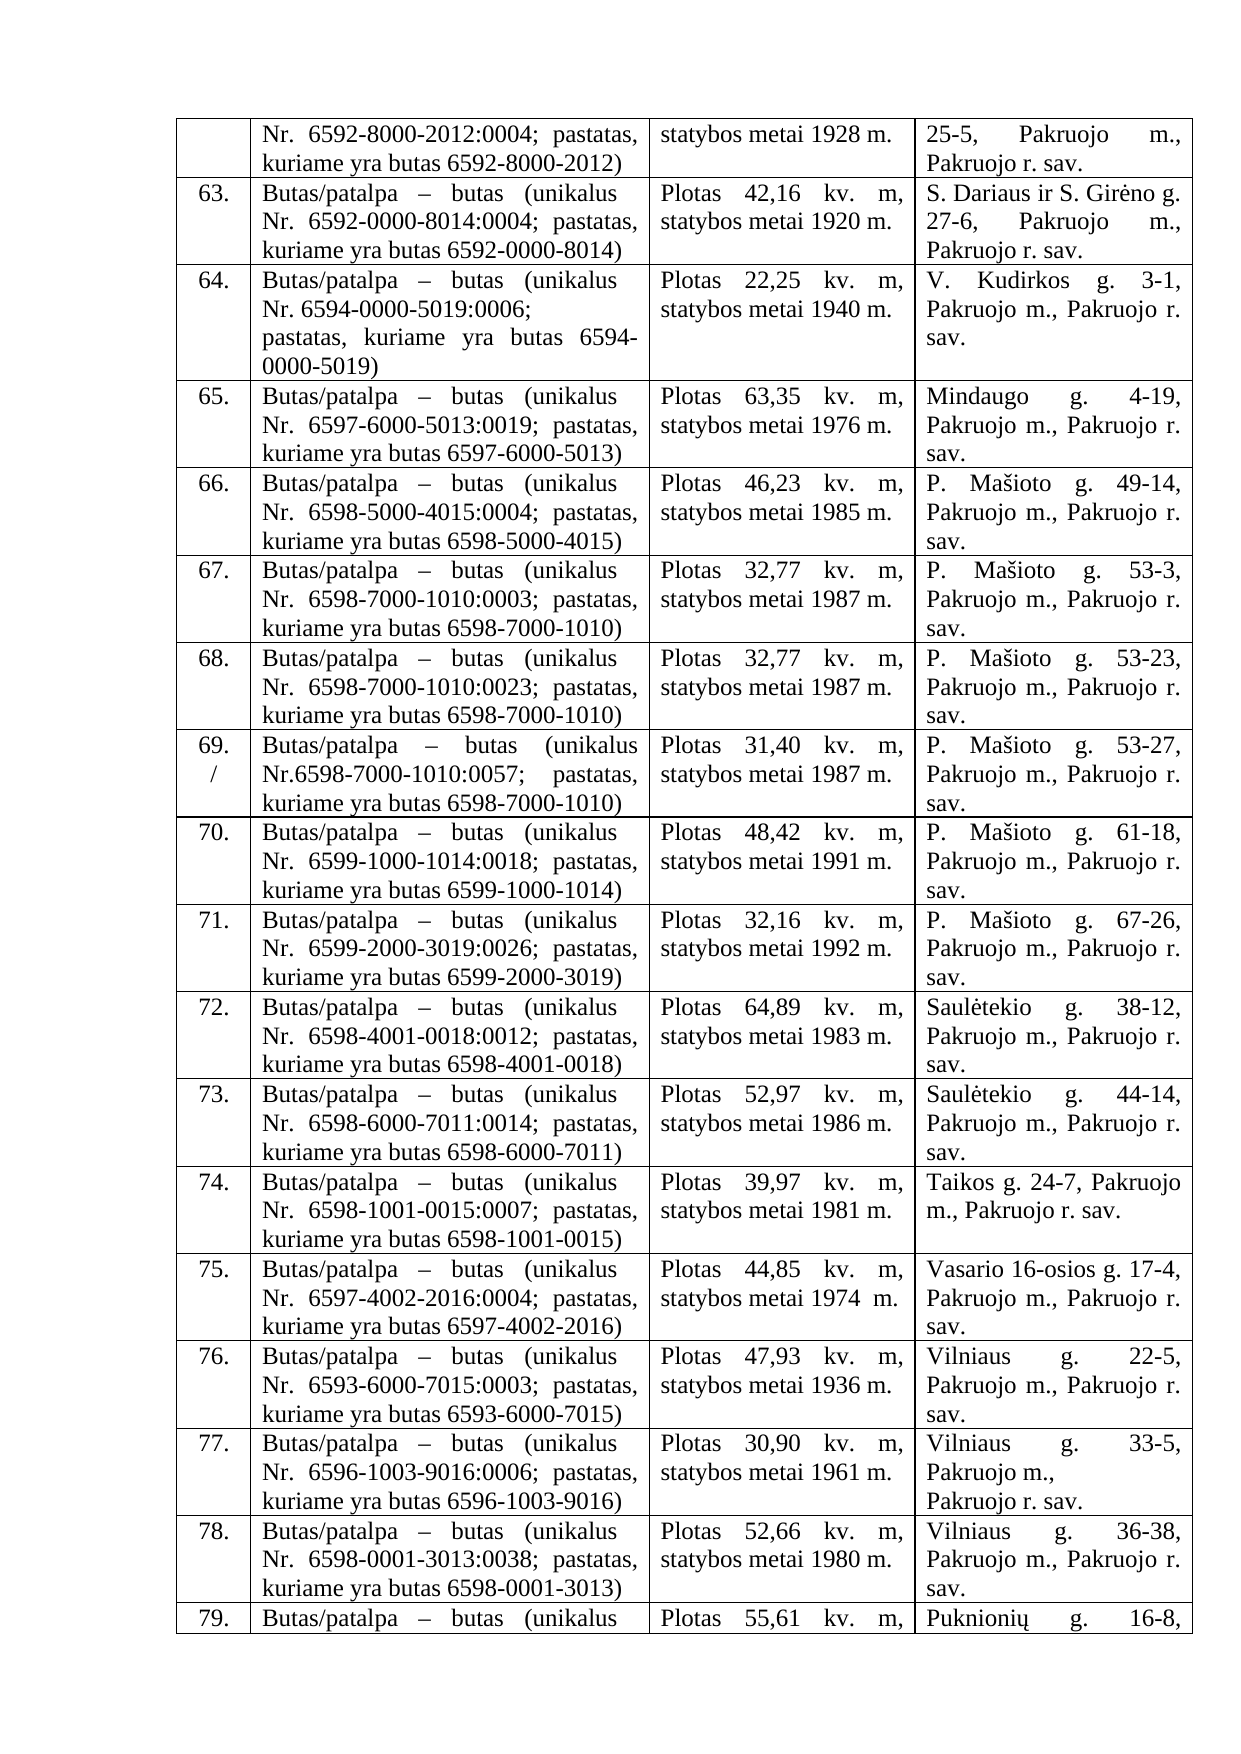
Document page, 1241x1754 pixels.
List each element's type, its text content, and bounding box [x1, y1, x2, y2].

table_cell Plotas 52,66 kv. m, statybos metai 1980 m. [650, 1516, 914, 1602]
table_cell Vilniaus g. 36-38, Pakruojo m., Pakruojo r. sav. [916, 1516, 1192, 1602]
table_cell Plotas 52,97 kv. m, statybos metai 1986 m. [650, 1079, 914, 1166]
table_cell 70. [177, 818, 250, 904]
table_cell Plotas 22,25 kv. m, statybos metai 1940 m. [650, 265, 914, 380]
table_cell Saulėtekio g. 38-12, Pakruojo m., Pakruojo r. sav. [916, 992, 1192, 1078]
table_cell 71. [177, 905, 250, 991]
table_cell Plotas 32,16 kv. m, statybos metai 1992 m. [650, 905, 914, 991]
table_cell 73. [177, 1079, 250, 1166]
table_cell Saulėtekio g. 44-14, Pakruojo m., Pakruojo r. sav. [916, 1079, 1192, 1166]
table_cell 75. [177, 1254, 250, 1340]
table_cell Butas/patalpa – butas (unikalus Nr. 6593-6000-7015:0003; pastatas, kuriame yra butas 6593-6000-7015) [251, 1341, 649, 1427]
table_cell 69. / [177, 730, 250, 816]
table_cell Puknionių g. 16-8, [916, 1603, 1192, 1633]
table_cell 67. [177, 556, 250, 642]
table_cell Butas/patalpa – butas (unikalus Nr. 6598-5000-4015:0004; pastatas, kuriame yra butas 6598-5000-4015) [251, 468, 649, 554]
table_cell P. Mašioto g. 61-18, Pakruojo m., Pakruojo r. sav. [916, 818, 1192, 904]
table_cell Vilniaus g. 33-5, Pakruojo m., Pakruojo r. sav. [916, 1429, 1192, 1515]
table_cell Butas/patalpa – butas (unikalus Nr. 6599-1000-1014:0018; pastatas, kuriame yra butas 6599-1000-1014) [251, 818, 649, 904]
table_cell P. Mašioto g. 67-26, Pakruojo m., Pakruojo r. sav. [916, 905, 1192, 991]
table_cell P. Mašioto g. 53-23, Pakruojo m., Pakruojo r. sav. [916, 643, 1192, 729]
table_cell Butas/patalpa – butas (unikalus Nr. 6597-4002-2016:0004; pastatas, kuriame yra butas 6597-4002-2016) [251, 1254, 649, 1340]
table_cell Butas/patalpa – butas (unikalus Nr.6598-7000-1010:0057; pastatas, kuriame yra butas 6598-7000-1010) [251, 730, 649, 816]
table_cell Butas/patalpa – butas (unikalus Nr. 6592-0000-8014:0004; pastatas, kuriame yra butas 6592-0000-8014) [251, 178, 649, 264]
table_cell 77. [177, 1429, 250, 1515]
table_cell Butas/patalpa – butas (unikalus Nr. 6599-2000-3019:0026; pastatas, kuriame yra butas 6599-2000-3019) [251, 905, 649, 991]
table_cell S. Dariaus ir S. Girėno g. 27-6, Pakruojo m., Pakruojo r. sav. [916, 178, 1192, 264]
table_cell Plotas 44,85 kv. m, statybos metai 1974 m. [650, 1254, 914, 1340]
table_cell Taikos g. 24-7, Pakruojo m., Pakruojo r. sav. [916, 1167, 1192, 1253]
table_cell [177, 119, 250, 177]
table_cell 25-5, Pakruojo m., Pakruojo r. sav. [916, 119, 1192, 177]
table_cell Butas/patalpa – butas (unikalus Nr. 6598-6000-7011:0014; pastatas, kuriame yra butas 6598-6000-7011) [251, 1079, 649, 1166]
table_cell P. Mašioto g. 53-3, Pakruojo m., Pakruojo r. sav. [916, 556, 1192, 642]
table_cell 68. [177, 643, 250, 729]
table_cell Butas/patalpa – butas (unikalus Nr. 6598-4001-0018:0012; pastatas, kuriame yra butas 6598-4001-0018) [251, 992, 649, 1078]
table_cell Butas/patalpa – butas (unikalus Nr. 6598-0001-3013:0038; pastatas, kuriame yra butas 6598-0001-3013) [251, 1516, 649, 1602]
table_cell 65. [177, 381, 250, 467]
table_cell Mindaugo g. 4-19, Pakruojo m., Pakruojo r. sav. [916, 381, 1192, 467]
table_cell Plotas 46,23 kv. m, statybos metai 1985 m. [650, 468, 914, 554]
table_cell Plotas 39,97 kv. m, statybos metai 1981 m. [650, 1167, 914, 1253]
table_cell Butas/patalpa – butas (unikalus Nr. 6598-7000-1010:0003; pastatas, kuriame yra butas 6598-7000-1010) [251, 556, 649, 642]
table_cell 66. [177, 468, 250, 554]
table_cell Plotas 32,77 kv. m, statybos metai 1987 m. [650, 556, 914, 642]
table_cell Plotas 31,40 kv. m, statybos metai 1987 m. [650, 730, 914, 816]
table_cell Butas/patalpa – butas (unikalus Nr. 6594-0000-5019:0006; pastatas, kuriame yra butas 6594-0000-5019) [251, 265, 649, 380]
table_cell Vilniaus g. 22-5, Pakruojo m., Pakruojo r. sav. [916, 1341, 1192, 1427]
table_cell P. Mašioto g. 53-27, Pakruojo m., Pakruojo r. sav. [916, 730, 1192, 816]
table_cell 79. [177, 1603, 250, 1633]
table_cell 63. [177, 178, 250, 264]
table_cell Vasario 16-osios g. 17-4, Pakruojo m., Pakruojo r. sav. [916, 1254, 1192, 1340]
table_cell Butas/patalpa – butas (unikalus Nr. 6598-1001-0015:0007; pastatas, kuriame yra butas 6598-1001-0015) [251, 1167, 649, 1253]
table_cell Plotas 55,61 kv. m, [650, 1603, 914, 1633]
table_cell 74. [177, 1167, 250, 1253]
table_cell 76. [177, 1341, 250, 1427]
table_cell Butas/patalpa – butas (unikalus Nr. 6597-6000-5013:0019; pastatas, kuriame yra butas 6597-6000-5013) [251, 381, 649, 467]
table_cell Plotas 42,16 kv. m, statybos metai 1920 m. [650, 178, 914, 264]
table_cell Butas/patalpa – butas (unikalus Nr. 6596-1003-9016:0006; pastatas, kuriame yra butas 6596-1003-9016) [251, 1429, 649, 1515]
table_cell Plotas 48,42 kv. m, statybos metai 1991 m. [650, 818, 914, 904]
table_cell statybos metai 1928 m. [650, 119, 914, 177]
table_cell Nr. 6592-8000-2012:0004; pastatas, kuriame yra butas 6592-8000-2012) [251, 119, 649, 177]
table_cell Plotas 32,77 kv. m, statybos metai 1987 m. [650, 643, 914, 729]
table_cell Plotas 30,90 kv. m, statybos metai 1961 m. [650, 1429, 914, 1515]
table_cell V. Kudirkos g. 3-1, Pakruojo m., Pakruojo r. sav. [916, 265, 1192, 380]
table_cell Plotas 47,93 kv. m, statybos metai 1936 m. [650, 1341, 914, 1427]
table_cell Butas/patalpa – butas (unikalus Nr. 6598-7000-1010:0023; pastatas, kuriame yra butas 6598-7000-1010) [251, 643, 649, 729]
table_cell 78. [177, 1516, 250, 1602]
table_cell Butas/patalpa – butas (unikalus [251, 1603, 649, 1633]
table_cell 64. [177, 265, 250, 380]
table_cell P. Mašioto g. 49-14, Pakruojo m., Pakruojo r. sav. [916, 468, 1192, 554]
table_cell Plotas 64,89 kv. m, statybos metai 1983 m. [650, 992, 914, 1078]
table_cell Plotas 63,35 kv. m, statybos metai 1976 m. [650, 381, 914, 467]
table_cell 72. [177, 992, 250, 1078]
